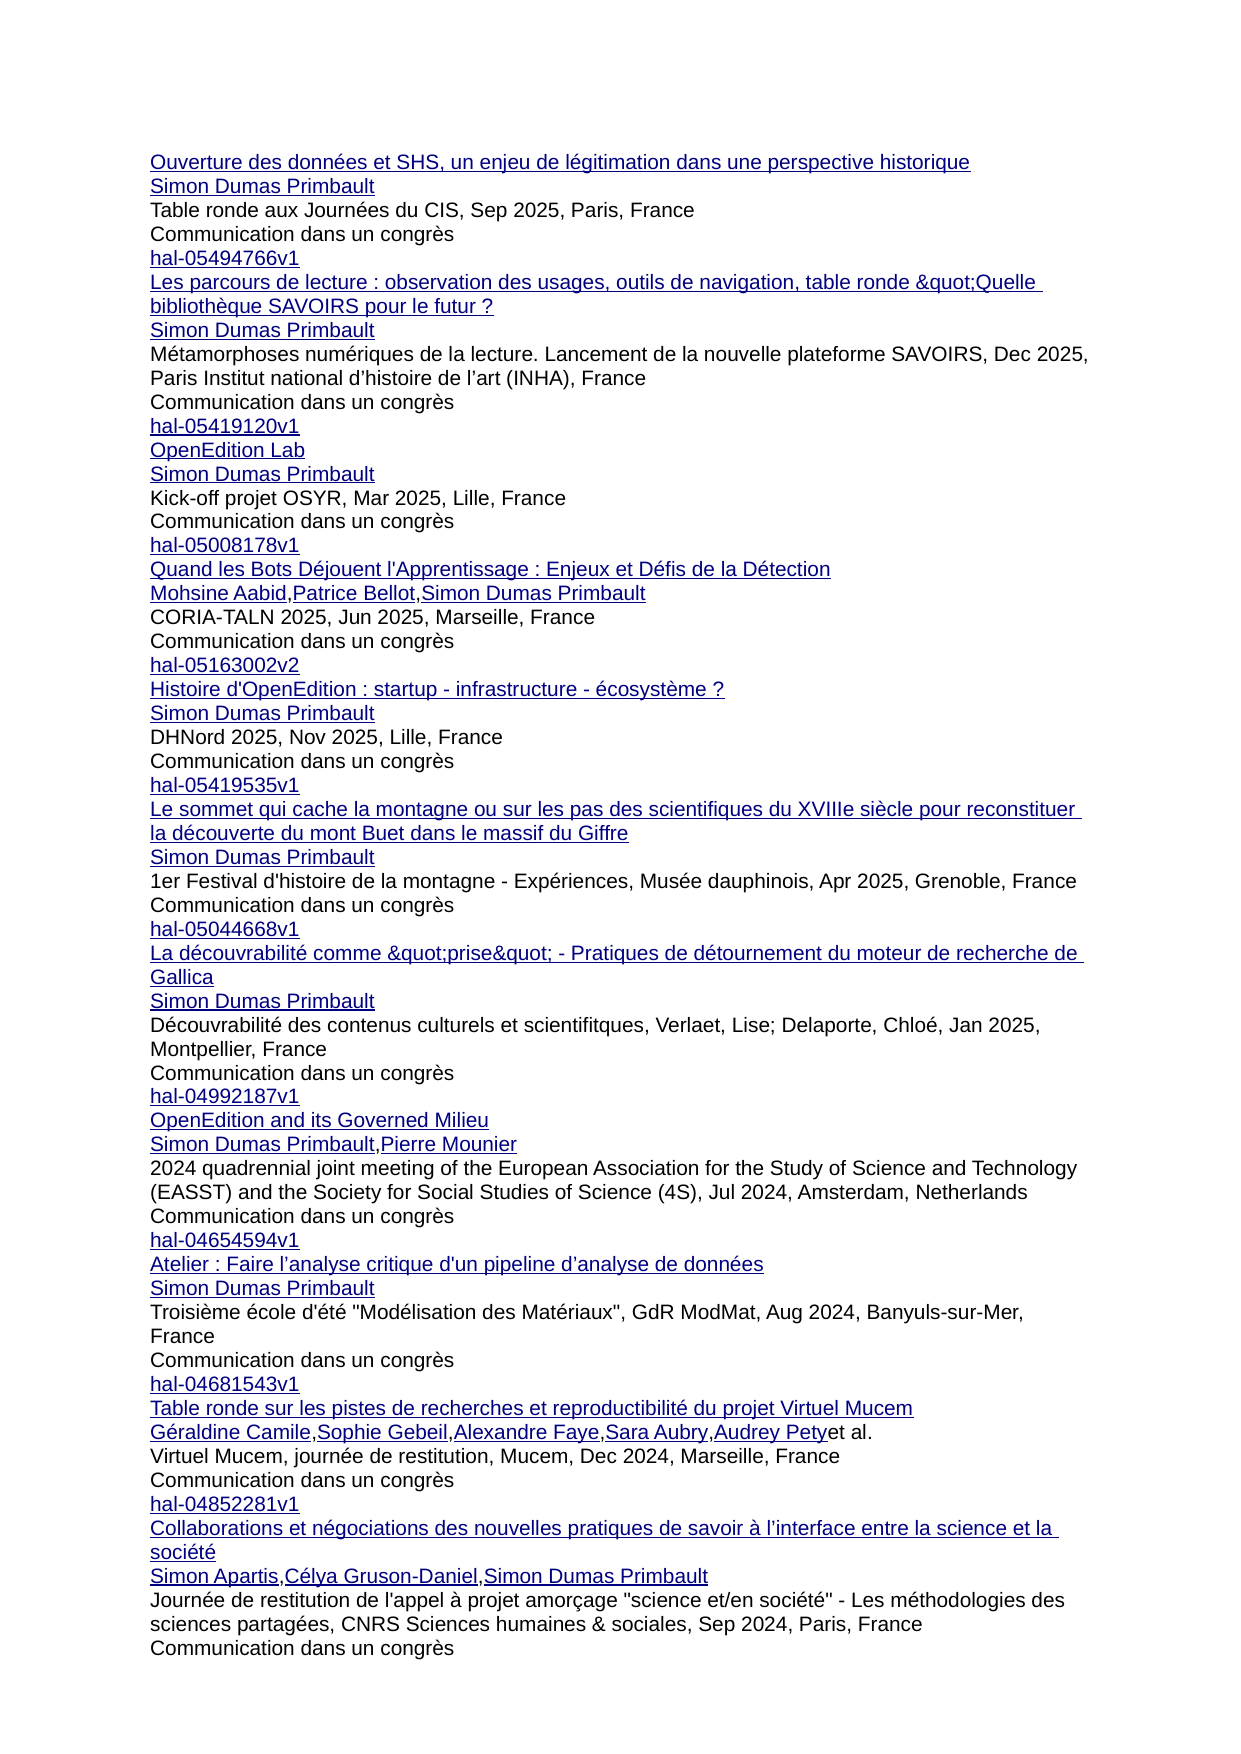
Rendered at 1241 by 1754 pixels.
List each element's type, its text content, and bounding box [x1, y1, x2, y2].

table_cell Collaborations et négociations des nouvelles pratiques de savoir à l’interface entre la science et la société Simon Apartis,Célya Gruson-Daniel,Simon Dumas Primbault Journée de restitution de l'appel à projet amorçage "science et/en société" - Les méthodologies des sciences partagées, CNRS Sciences humaines & sociales, Sep 2024, Paris, France Communication dans un congrès [150, 1516, 1090, 1659]
table_cell Histoire d'OpenEdition : startup - infrastructure - écosystème ? Simon Dumas Primbault DHNord 2025, Nov 2025, Lille, France Communication dans un congrès hal-05419535v1 [150, 677, 1090, 797]
table_cell Table ronde sur les pistes de recherches et reproductibilité du projet Virtuel Mucem Géraldine Camile,Sophie Gebeil,Alexandre Faye,Sara Aubry,Audrey Petyet al. Virtuel Mucem, journée de restitution, Mucem, Dec 2024, Marseille, France Communication dans un congrès hal-04852281v1 [150, 1396, 1090, 1516]
table_cell OpenEdition Lab Simon Dumas Primbault Kick-off projet OSYR, Mar 2025, Lille, France Communication dans un congrès hal-05008178v1 [150, 438, 1090, 557]
table_cell Le sommet qui cache la montagne ou sur les pas des scientifiques du XVIIIe siècle pour reconstituer la découverte du mont Buet dans le massif du Giffre Simon Dumas Primbault 1er Festival d'histoire de la montagne - Expériences, Musée dauphinois, Apr 2025, Grenoble, France Communication dans un congrès hal-05044668v1 [150, 797, 1090, 941]
table_cell Ouverture des données et SHS, un enjeu de légitimation dans une perspective historique Simon Dumas Primbault Table ronde aux Journées du CIS, Sep 2025, Paris, France Communication dans un congrès hal-05494766v1 [150, 150, 1090, 270]
table_cell OpenEdition and its Governed Milieu Simon Dumas Primbault,Pierre Mounier 2024 quadrennial joint meeting of the European Association for the Study of Science and Technology (EASST) and the Society for Social Studies of Science (4S), Jul 2024, Amsterdam, Netherlands Communication dans un congrès hal-04654594v1 [150, 1108, 1090, 1252]
table_cell Quand les Bots Déjouent l'Apprentissage : Enjeux et Défis de la Détection Mohsine Aabid,Patrice Bellot,Simon Dumas Primbault CORIA-TALN 2025, Jun 2025, Marseille, France Communication dans un congrès hal-05163002v2 [150, 557, 1090, 677]
table_cell Atelier : Faire l’analyse critique d'un pipeline d’analyse de données Simon Dumas Primbault Troisième école d'été "Modélisation des Matériaux", GdR ModMat, Aug 2024, Banyuls-sur-Mer, France Communication dans un congrès hal-04681543v1 [150, 1252, 1090, 1396]
table_cell Les parcours de lecture : observation des usages, outils de navigation, table ronde &quot;Quelle bibliothèque SAVOIRS pour le futur ? Simon Dumas Primbault Métamorphoses numériques de la lecture. Lancement de la nouvelle plateforme SAVOIRS, Dec 2025, Paris Institut national d’histoire de l’art (INHA), France Communication dans un congrès hal-05419120v1 [150, 270, 1090, 437]
table_cell La découvrabilité comme &quot;prise&quot; - Pratiques de détournement du moteur de recherche de Gallica Simon Dumas Primbault Découvrabilité des contenus culturels et scientifitques, Verlaet, Lise; Delaporte, Chloé, Jan 2025, Montpellier, France Communication dans un congrès hal-04992187v1 [150, 941, 1090, 1108]
